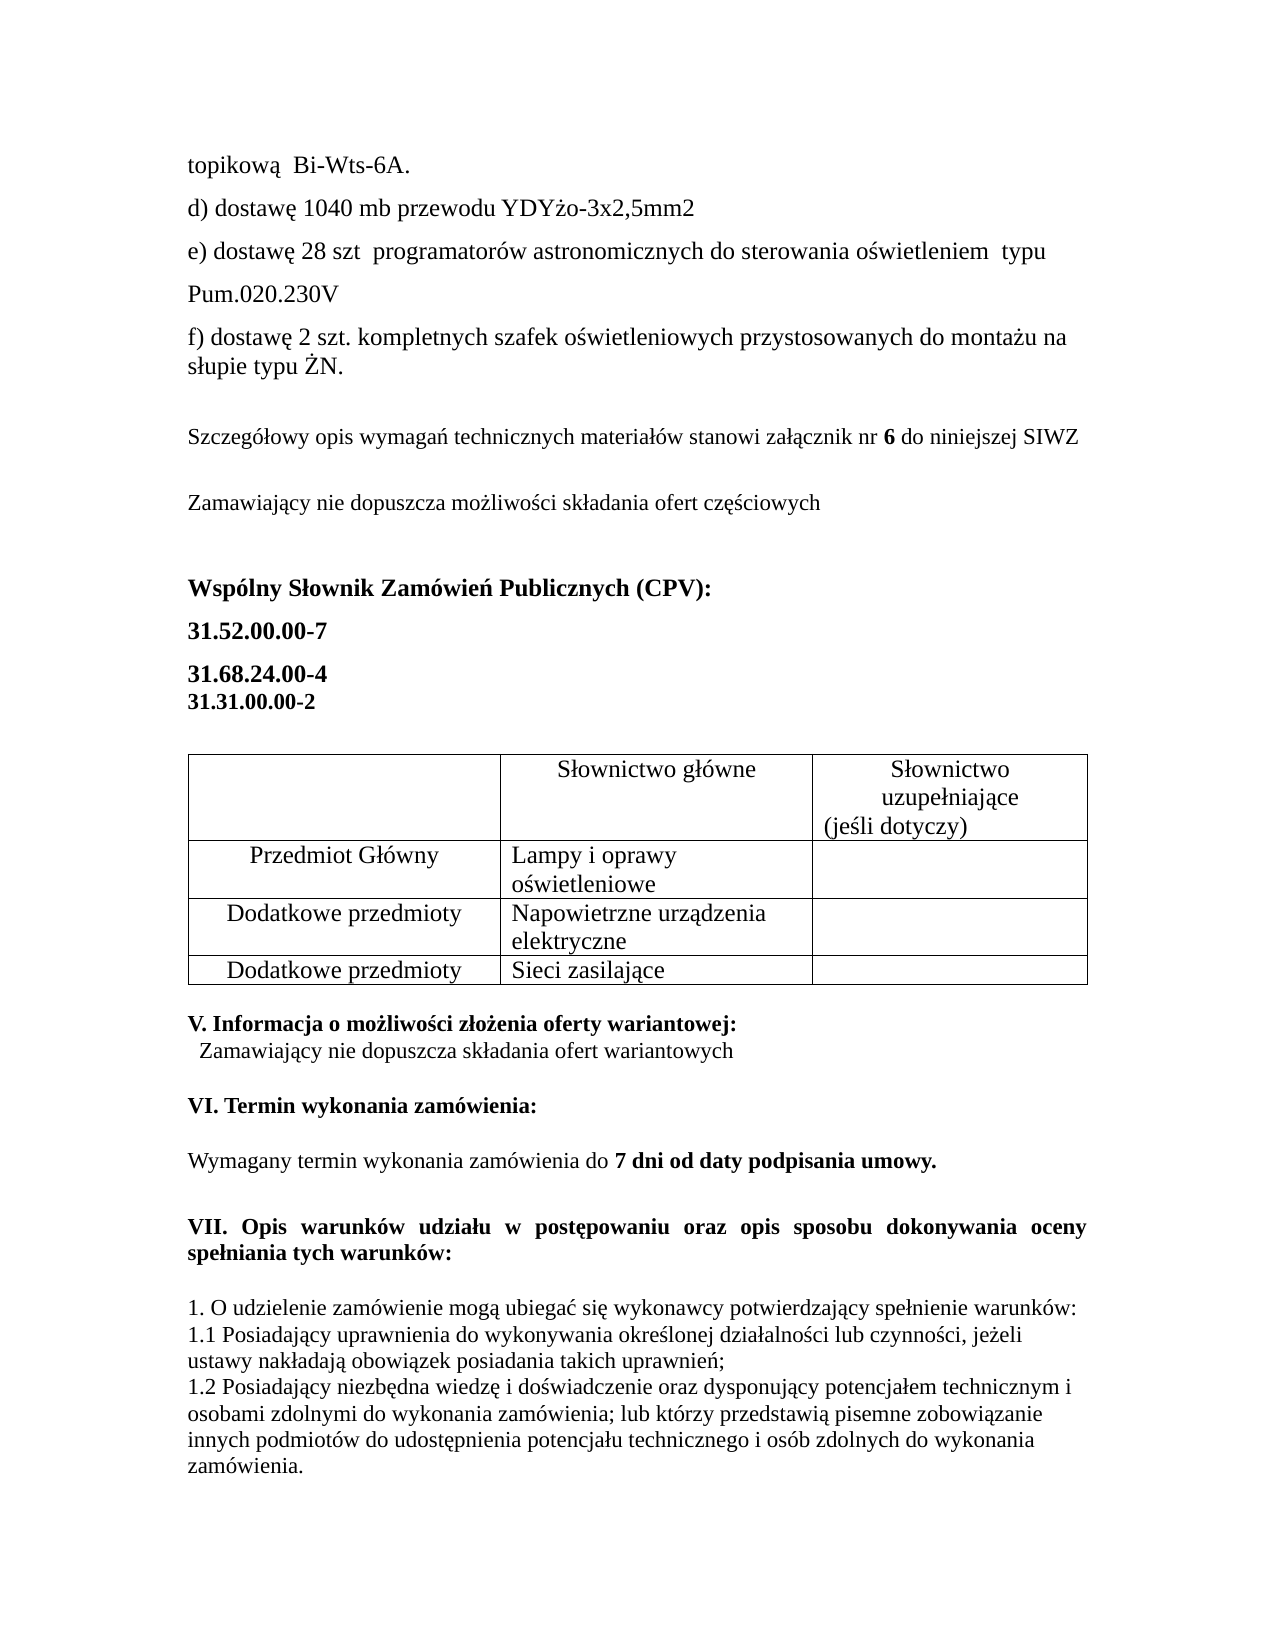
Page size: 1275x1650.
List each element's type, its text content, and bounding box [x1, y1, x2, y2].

text e) dostawę 28 szt programatorów astronomicznych do sterowania oświetleniem typu Pum.020.230V [187, 236, 1087, 308]
table_cell [813, 841, 1087, 898]
text Wspólny Słownik Zamówień Publicznych (CPV): [187, 573, 1087, 602]
table_cell [813, 956, 1087, 984]
table_header [189, 755, 500, 840]
text VII. Opis warunków udziału w postępowaniu oraz opis sposobu dokonywania oceny spełniania tych warunków: [187, 1213, 1087, 1266]
text Wymagany termin wykonania zamówienia do 7 dni od daty podpisania umowy. [187, 1147, 1087, 1173]
text 31.31.00.00-2 [187, 688, 1087, 714]
text 1.2 Posiadający niezbędna wiedzę i doświadczenie oraz dysponujący potencjałem technicznym i osobami zdolnymi do wykonania zamówienia; lub którzy przedstawią pisemne zobowiązanie innych podmiotów do udostępnienia potencjału technicznego i osób zdolnych do wykonania zamówienia. [187, 1373, 1087, 1479]
text VI. Termin wykonania zamówienia: [187, 1092, 1087, 1118]
text Szczegółowy opis wymagań technicznych materiałów stanowi załącznik nr 6 do niniejszej SIWZ [187, 423, 1087, 449]
text 1.1 Posiadający uprawnienia do wykonywania określonej działalności lub czynności, jeżeli ustawy nakładają obowiązek posiadania takich uprawnień; [187, 1321, 1087, 1373]
text V. Informacja o możliwości złożenia oferty wariantowej: [187, 1011, 1087, 1037]
text topikową Bi-Wts-6A. [187, 150, 1087, 179]
table_cell Dodatkowe przedmioty [189, 899, 500, 955]
table_header Słownictwo uzupełniające (jeśli dotyczy) [813, 755, 1087, 840]
text Zamawiający nie dopuszcza możliwości składania ofert częściowych [187, 489, 1087, 515]
table_cell Sieci zasilające [501, 956, 812, 984]
table_cell [813, 899, 1087, 955]
text 31.52.00.00-7 [187, 616, 1087, 645]
text Zamawiający nie dopuszcza składania ofert wariantowych [187, 1037, 1087, 1063]
table_cell Dodatkowe przedmioty [189, 956, 500, 984]
table_cell Napowietrzne urządzenia elektryczne [501, 899, 812, 955]
text 31.68.24.00-4 [187, 659, 1087, 688]
text f) dostawę 2 szt. kompletnych szafek oświetleniowych przystosowanych do montażu na słupie typu ŻN. [187, 322, 1087, 380]
table_cell Przedmiot Główny [189, 841, 500, 898]
table_header Słownictwo główne [501, 755, 812, 840]
text d) dostawę 1040 mb przewodu YDYżo-3x2,5mm2 [187, 193, 1087, 222]
table_cell Lampy i oprawy oświetleniowe [501, 841, 812, 898]
text 1. O udzielenie zamówienie mogą ubiegać się wykonawcy potwierdzający spełnienie warunków: [187, 1294, 1087, 1321]
